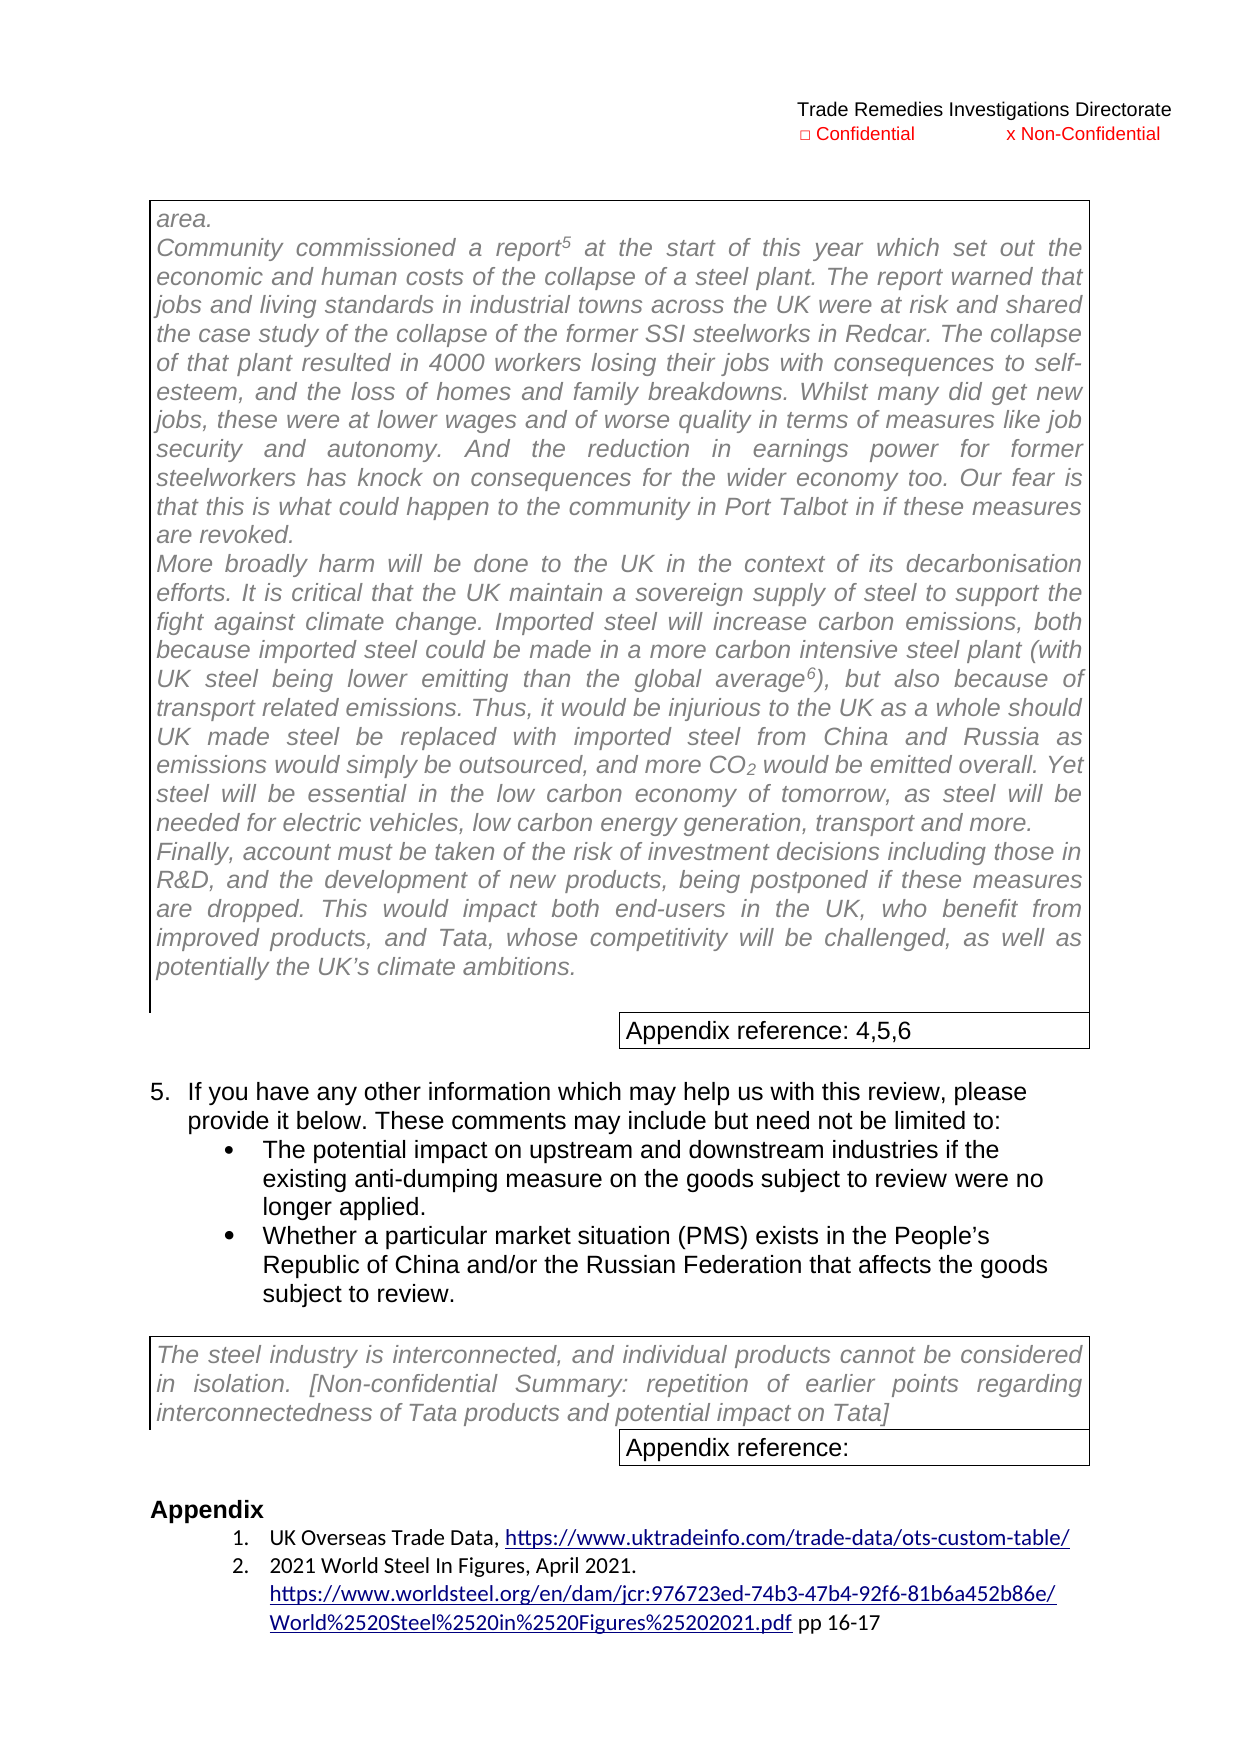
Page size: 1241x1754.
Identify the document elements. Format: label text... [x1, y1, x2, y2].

table_cell [150, 1013, 619, 1048]
text Appendix [150, 1495, 1090, 1523]
table_cell [150, 1430, 619, 1465]
table_header area. Community commissioned a report5 at the start of this year which set out the economic and human costs of the collapse of a steel plant. The report warned that jobs and living standards in industrial towns across the UK were at risk and shared the case study of the collapse of the former SSI steelworks in Redcar. The collapse of that plant resulted in 4000 workers losing their jobs with consequences to self-esteem, and the loss of homes and family breakdowns. Whilst many did get new jobs, these were at lower wages and of worse quality in terms of measures like job security and autonomy. And the reduction in earnings power for former steelworkers has knock on consequences for the wider economy too. Our fear is that this is what could happen to the community in Port Talbot in if these measures are revoked. More broadly harm will be done to the UK in the context of its decarbonisation efforts. It is critical that the UK maintain a sovereign supply of steel to support the fight against climate change. Imported steel will increase carbon emissions, both because imported steel could be made in a more carbon intensive steel plant (with UK steel being lower emitting than the global average6), but also because of transport related emissions. Thus, it would be injurious to the UK as a whole should UK made steel be replaced with imported steel from China and Russia as emissions would simply be outsourced, and more CO2 would be emitted overall. Yet steel will be essential in the low carbon economy of tomorrow, as steel will be needed for electric vehicles, low carbon energy generation, transport and more. Finally, account must be taken of the risk of investment decisions including those in R&D, and the development of new products, being postponed if these measures are dropped. This would impact both end-users in the UK, who benefit from improved products, and Tata, whose competitivity will be challenged, as well as potentially the UK’s climate ambitions. [151, 201, 1089, 1012]
list If you have any other information which may help us with this review, please provide it below. These comments may include but need not be limited to: [150, 1077, 1090, 1135]
table_header The steel industry is interconnected, and individual products cannot be considered in isolation. [Non-confidential Summary: repetition of earlier points regarding interconnectedness of Tata products and potential impact on Tata] [151, 1337, 1089, 1429]
list The potential impact on upstream and downstream industries if the existing anti-dumping measure on the goods subject to review were no longer applied. [225, 1135, 1090, 1221]
table_cell Appendix reference: 4,5,6 [620, 1013, 1089, 1048]
table_cell Appendix reference: [620, 1430, 1089, 1465]
list Whether a particular market situation (PMS) exists in the People’s Republic of China and/or the Russian Federation that affects the goods subject to review. [225, 1221, 1090, 1307]
list 2021 World Steel In Figures, April 2021. https://www.worldsteel.org/en/dam/jcr:976723ed-74b3-47b4-92f6-81b6a452b86e/World%2520Steel%2520in%2520Figures%25202021.pdf pp 16-17 [232, 1552, 1090, 1636]
list UK Overseas Trade Data, https://www.uktradeinfo.com/trade-data/ots-custom-table/ [232, 1523, 1090, 1552]
